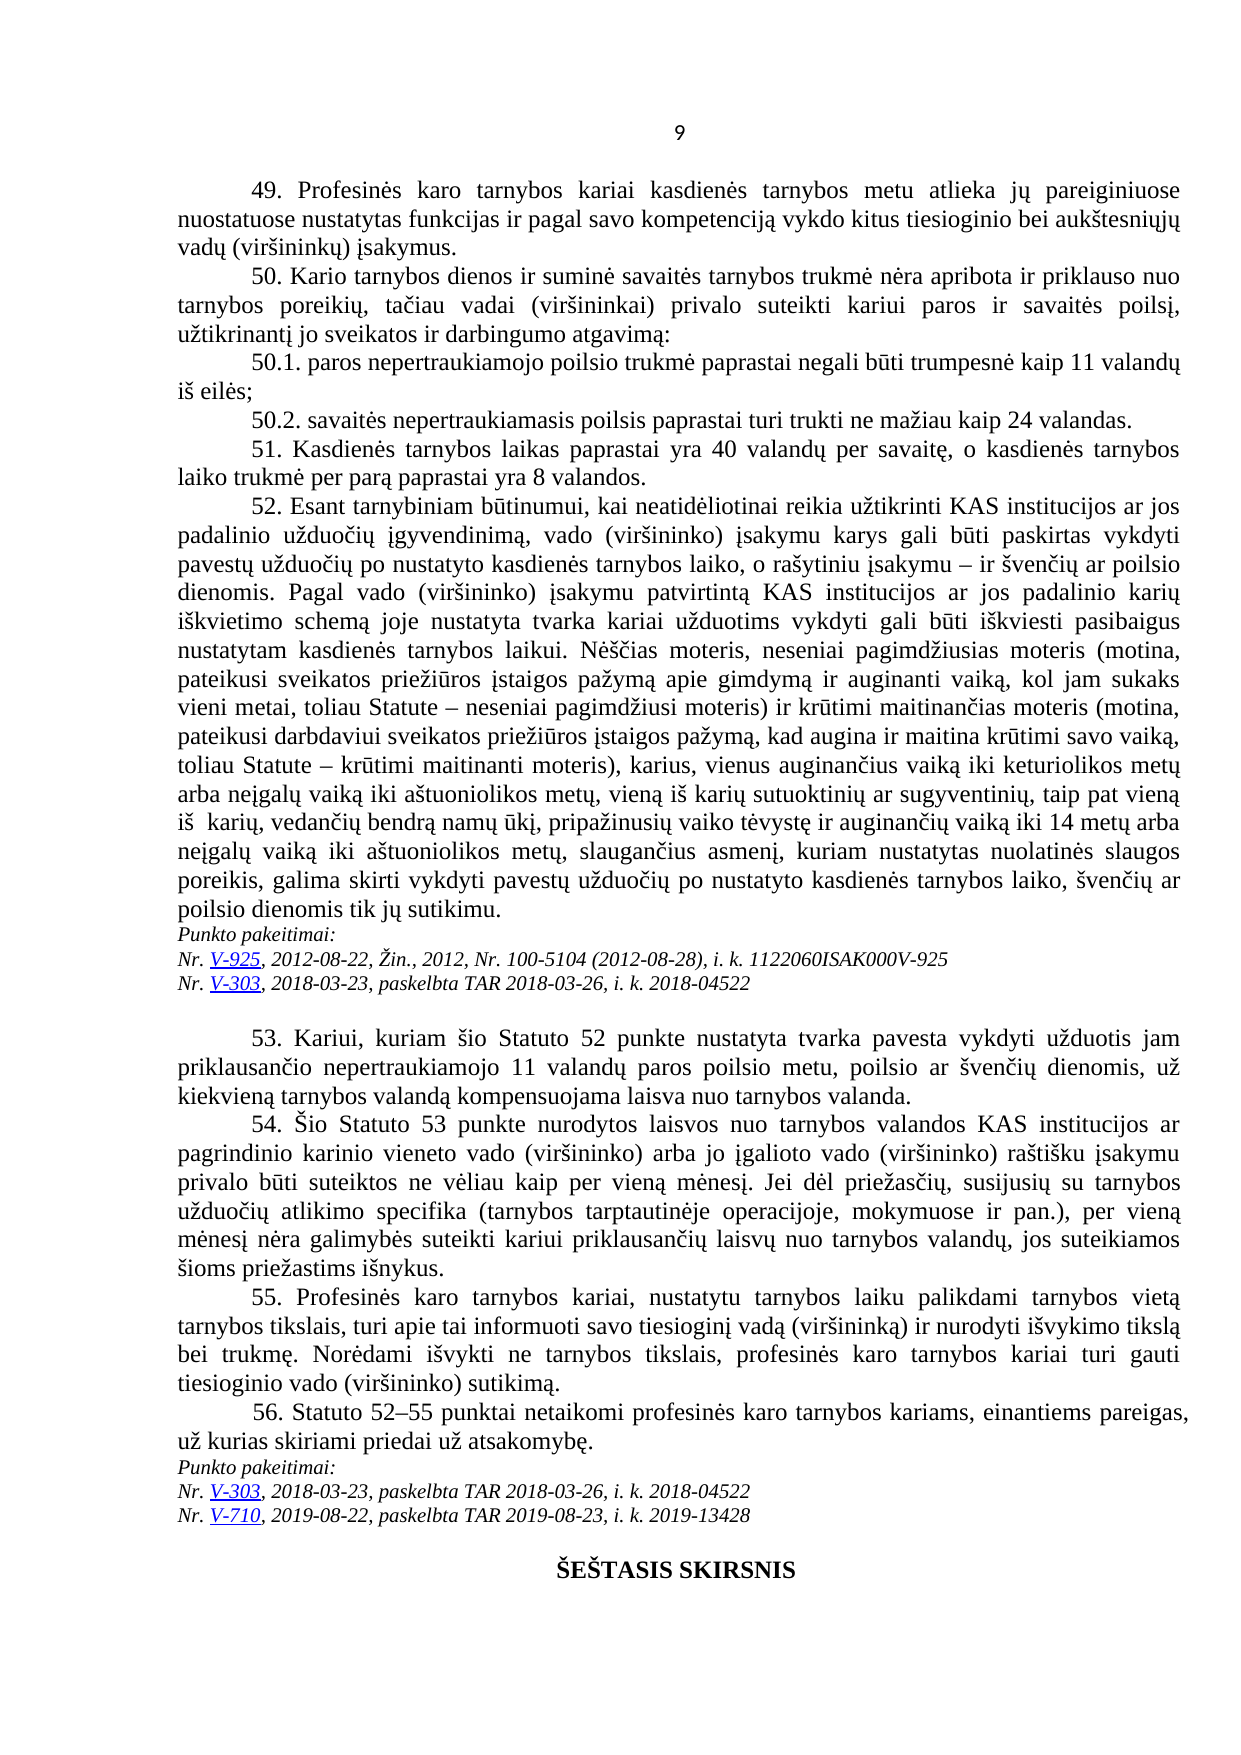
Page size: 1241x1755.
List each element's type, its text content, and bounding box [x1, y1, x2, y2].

text 50.2. savaitės nepertraukiamasis poilsis paprastai turi trukti ne mažiau kaip 24 valandas. [177, 405, 1181, 434]
text Nr. V-303, 2018-03-23, paskelbta TAR 2018-03-26, i. k. 2018-04522 [177, 971, 1181, 994]
text 50.1. paros nepertraukiamojo poilsio trukmė paprastai negali būti trumpesnė kaip 11 valandų iš eilės; [177, 347, 1181, 405]
text Nr. V-710, 2019-08-22, paskelbta TAR 2019-08-23, i. k. 2019-13428 [177, 1503, 1181, 1527]
text 49. Profesinės karo tarnybos kariai kasdienės tarnybos metu atlieka jų pareiginiuose nuostatuose nustatytas funkcijas ir pagal savo kompetenciją vykdo kitus tiesioginio bei aukštesniųjų vadų (viršininkų) įsakymus. [177, 175, 1181, 261]
text Punkto pakeitimai: [177, 1454, 1181, 1479]
text 50. Kario tarnybos dienos ir suminė savaitės tarnybos trukmė nėra apribota ir priklauso nuo tarnybos poreikių, tačiau vadai (viršininkai) privalo suteikti kariui paros ir savaitės poilsį, užtikrinantį jo sveikatos ir darbingumo atgavimą: [177, 261, 1181, 347]
text 55. Profesinės karo tarnybos kariai, nustatytu tarnybos laiku palikdami tarnybos vietą tarnybos tikslais, turi apie tai informuoti savo tiesioginį vadą (viršininką) ir nurodyti išvykimo tikslą bei trukmę. Norėdami išvykti ne tarnybos tikslais, profesinės karo tarnybos kariai turi gauti tiesioginio vado (viršininko) sutikimą. [177, 1282, 1181, 1397]
text Nr. V-303, 2018-03-23, paskelbta TAR 2018-03-26, i. k. 2018-04522 [177, 1479, 1181, 1503]
text Nr. V-925, 2012-08-22, Žin., 2012, Nr. 100-5104 (2012-08-28), i. k. 1122060ISAK000V-925 [177, 946, 1181, 971]
text 54. Šio Statuto 53 punkte nurodytos laisvos nuo tarnybos valandos KAS institucijos ar pagrindinio karinio vieneto vado (viršininko) arba jo įgalioto vado (viršininko) raštišku įsakymu privalo būti suteiktos ne vėliau kaip per vieną mėnesį. Jei dėl priežasčių, susijusių su tarnybos užduočių atlikimo specifika (tarnybos tarptautinėje operacijoje, mokymuose ir pan.), per vieną mėnesį nėra galimybės suteikti kariui priklausančių laisvų nuo tarnybos valandų, jos suteikiamos šioms priežastims išnykus. [177, 1109, 1181, 1282]
text ŠEŠTASIS SKIRSNIS [177, 1556, 1181, 1584]
text 56. Statuto 52–55 punktai netaikomi profesinės karo tarnybos kariams, einantiems pareigas, už kurias skiriami priedai už atsakomybę. [177, 1397, 1189, 1454]
text 52. Esant tarnybiniam būtinumui, kai neatidėliotinai reikia užtikrinti KAS institucijos ar jos padalinio užduočių įgyvendinimą, vado (viršininko) įsakymu karys gali būti paskirtas vykdyti pavestų užduočių po nustatyto kasdienės tarnybos laiko, o rašytiniu įsakymu – ir švenčių ar poilsio dienomis. Pagal vado (viršininko) įsakymu patvirtintą KAS institucijos ar jos padalinio karių iškvietimo schemą joje nustatyta tvarka kariai užduotims vykdyti gali būti iškviesti pasibaigus nustatytam kasdienės tarnybos laikui. Nėščias moteris, neseniai pagimdžiusias moteris (motina, pateikusi sveikatos priežiūros įstaigos pažymą apie gimdymą ir auginanti vaiką, kol jam sukaks vieni metai, toliau Statute – neseniai pagimdžiusi moteris) ir krūtimi maitinančias moteris (motina, pateikusi darbdaviui sveikatos priežiūros įstaigos pažymą, kad augina ir maitina krūtimi savo vaiką, toliau Statute – krūtimi maitinanti moteris), karius, vienus auginančius vaiką iki keturiolikos metų arba neįgalų vaiką iki aštuoniolikos metų, vieną iš karių sutuoktinių ar sugyventinių, taip pat vieną iš karių, vedančių bendrą namų ūkį, pripažinusių vaiko tėvystę ir auginančių vaiką iki 14 metų arba neįgalų vaiką iki aštuoniolikos metų, slaugančius asmenį, kuriam nustatytas nuolatinės slaugos poreikis, galima skirti vykdyti pavestų užduočių po nustatyto kasdienės tarnybos laiko, švenčių ar poilsio dienomis tik jų sutikimu. [177, 491, 1181, 922]
text 51. Kasdienės tarnybos laikas paprastai yra 40 valandų per savaitę, o kasdienės tarnybos laiko trukmė per parą paprastai yra 8 valandos. [177, 434, 1181, 491]
text Punkto pakeitimai: [177, 922, 1181, 946]
text 53. Kariui, kuriam šio Statuto 52 punkte nustatyta tvarka pavesta vykdyti užduotis jam priklausančio nepertraukiamojo 11 valandų paros poilsio metu, poilsio ar švenčių dienomis, už kiekvieną tarnybos valandą kompensuojama laisva nuo tarnybos valanda. [177, 1023, 1181, 1109]
